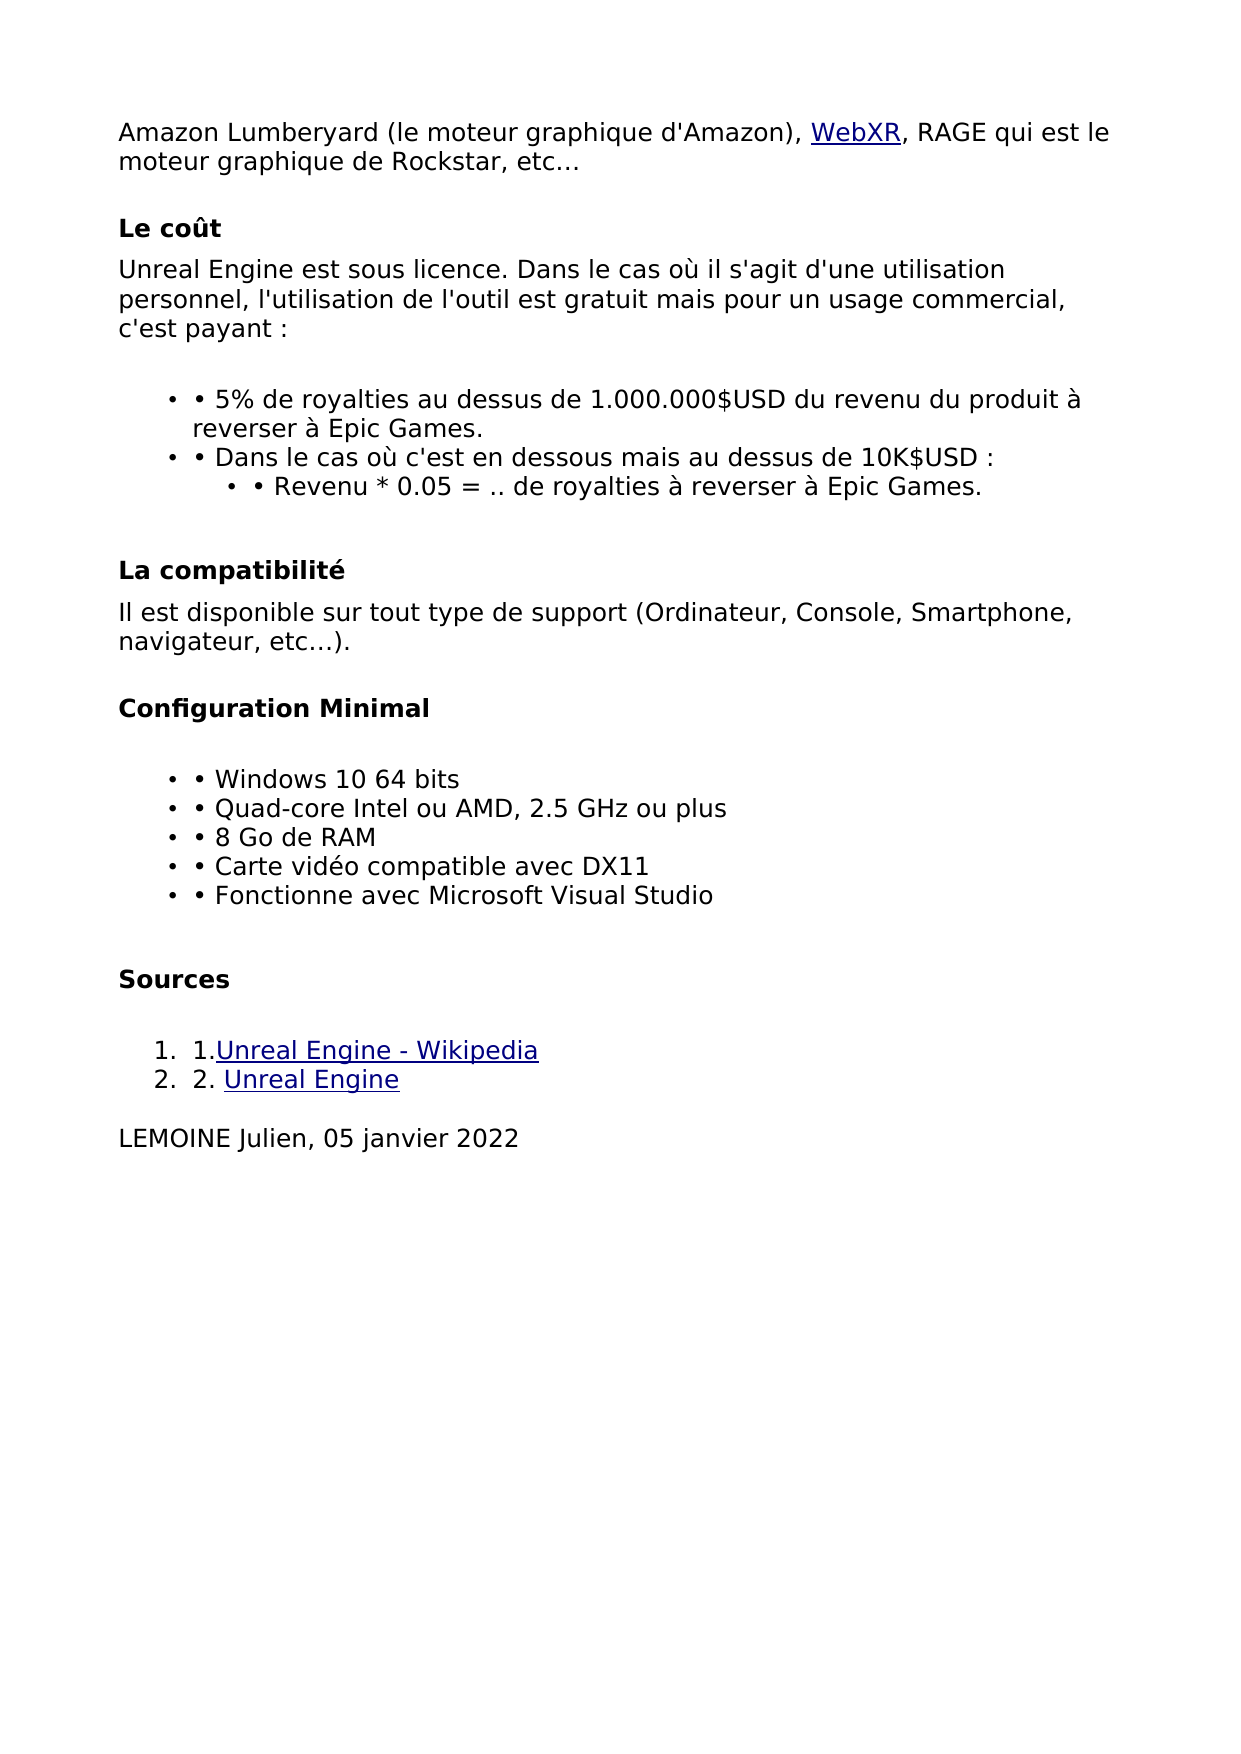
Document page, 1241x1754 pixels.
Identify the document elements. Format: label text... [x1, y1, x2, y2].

list • Carte vidéo compatible avec DX11 [177, 852, 1122, 882]
list • Fonctionne avec Microsoft Visual Studio [177, 882, 1122, 911]
list • Revenu * 0.05 = .. de royalties à reverser à Epic Games. [236, 473, 1122, 502]
list • 8 Go de RAM [177, 823, 1122, 852]
list 1.Unreal Engine - Wikipedia [177, 1036, 1122, 1066]
text Unreal Engine est sous licence. Dans le cas où il s'agit d'une utilisation personnel, l'utilisation de l'outil est gratuit mais pour un usage commercial, c'est payant : [118, 256, 1122, 343]
list • 5% de royalties au dessus de 1.000.000$USD du revenu du produit à reverser à Epic Games. [177, 385, 1122, 443]
text Amazon Lumberyard (le moteur graphique d'Amazon), WebXR, RAGE qui est le moteur graphique de Rockstar, etc… [118, 118, 1122, 176]
list • Quad-core Intel ou AMD, 2.5 GHz ou plus [177, 794, 1122, 823]
subtitle Le coût [118, 214, 1122, 243]
list 2. Unreal Engine [177, 1066, 1122, 1095]
list • Windows 10 64 bits [177, 765, 1122, 794]
subtitle Configuration Minimal [118, 694, 1122, 723]
subtitle La compatibilité [118, 556, 1122, 585]
list • Dans le cas où c'est en dessous mais au dessus de 10K$USD : [177, 443, 1122, 473]
subtitle Sources [118, 965, 1122, 994]
text Il est disponible sur tout type de support (Ordinateur, Console, Smartphone, navigateur, etc…). [118, 598, 1122, 656]
text LEMOINE Julien, 05 janvier 2022 [118, 1124, 1122, 1153]
